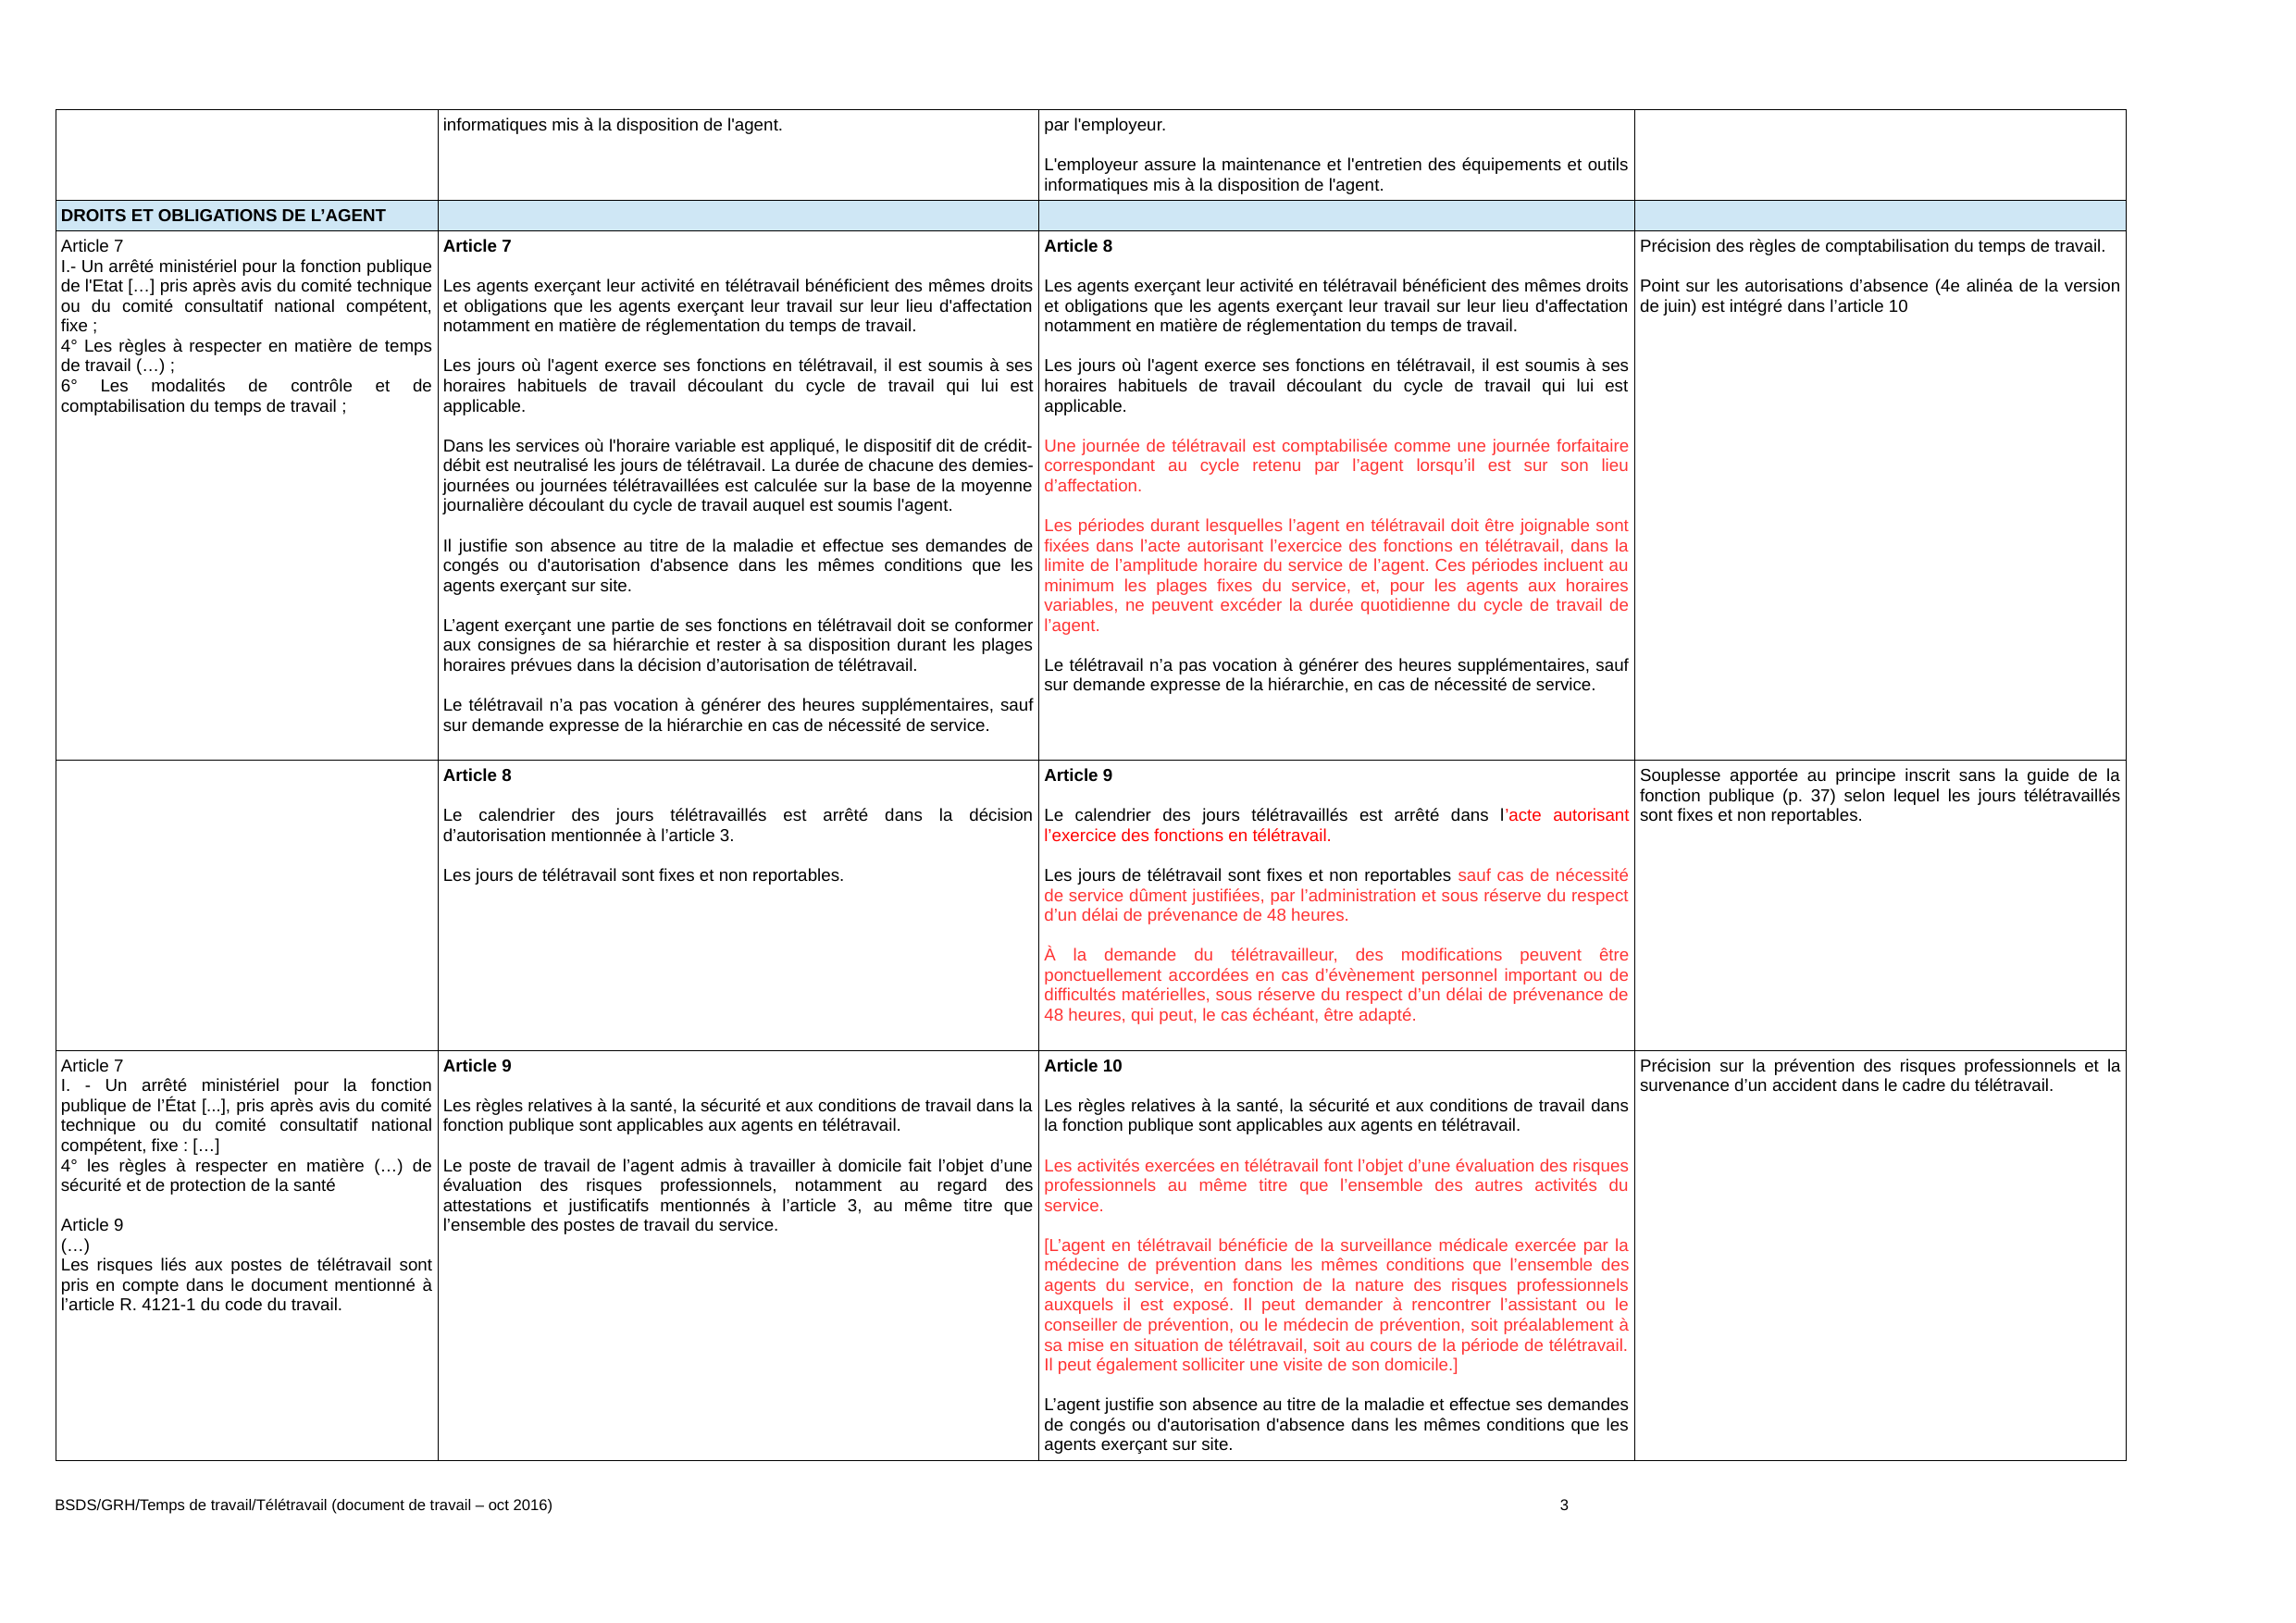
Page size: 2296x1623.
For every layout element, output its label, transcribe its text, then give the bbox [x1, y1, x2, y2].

table_cell Article 8 Les agents exerçant leur activité en télétravail bénéficient des mêmes droits et obligations que les agents exerçant leur travail sur leur lieu d'affectation notamment en matière de réglementation du temps de travail. Les jours où l'agent exerce ses fonctions en télétravail, il est soumis à ses horaires habituels de travail découlant du cycle de travail qui lui est applicable. Une journée de télétravail est comptabilisée comme une journée forfaitaire correspondant au cycle retenu par l’agent lorsqu’il est sur son lieu d’affectation. Les périodes durant lesquelles l’agent en télétravail doit être joignable sont fixées dans l’acte autorisant l’exercice des fonctions en télétravail, dans la limite de l’amplitude horaire du service de l’agent. Ces périodes incluent au minimum les plages fixes du service, et, pour les agents aux horaires variables, ne peuvent excéder la durée quotidienne du cycle de travail de l’agent. Le télétravail n’a pas vocation à générer des heures supplémentaires, sauf sur demande expresse de la hiérarchie, en cas de nécessité de service. [1039, 231, 1634, 760]
table_cell Article 8 Le calendrier des jours télétravaillés est arrêté dans la décision d’autorisation mentionnée à l’article 3. Les jours de télétravail sont fixes et non reportables. [439, 761, 1038, 1050]
table_cell Souplesse apportée au principe inscrit sans la guide de la fonction publique (p. 37) selon lequel les jours télétravaillés sont fixes et non reportables. [1635, 761, 2126, 1050]
table_cell Article 9 Les règles relatives à la santé, la sécurité et aux conditions de travail dans la fonction publique sont applicables aux agents en télétravail. Le poste de travail de l’agent admis à travailler à domicile fait l’objet d’une évaluation des risques professionnels, notamment au regard des attestations et justificatifs mentionnés à l’article 3, au même titre que l’ensemble des postes de travail du service. [439, 1051, 1038, 1459]
table_cell DROITS ET OBLIGATIONS DE L’AGENT [56, 201, 438, 230]
table_cell informatiques mis à la disposition de l'agent. [439, 110, 1038, 200]
table_cell Article 7 Les agents exerçant leur activité en télétravail bénéficient des mêmes droits et obligations que les agents exerçant leur travail sur leur lieu d'affectation notamment en matière de réglementation du temps de travail. Les jours où l'agent exerce ses fonctions en télétravail, il est soumis à ses horaires habituels de travail découlant du cycle de travail qui lui est applicable. Dans les services où l'horaire variable est appliqué, le dispositif dit de crédit-débit est neutralisé les jours de télétravail. La durée de chacune des demies-journées ou journées télétravaillées est calculée sur la base de la moyenne journalière découlant du cycle de travail auquel est soumis l'agent. Il justifie son absence au titre de la maladie et effectue ses demandes de congés ou d'autorisation d'absence dans les mêmes conditions que les agents exerçant sur site. L’agent exerçant une partie de ses fonctions en télétravail doit se conformer aux consignes de sa hiérarchie et rester à sa disposition durant les plages horaires prévues dans la décision d’autorisation de télétravail. Le télétravail n’a pas vocation à générer des heures supplémentaires, sauf sur demande expresse de la hiérarchie en cas de nécessité de service. [439, 231, 1038, 760]
table_cell Précision des règles de comptabilisation du temps de travail. Point sur les autorisations d’absence (4e alinéa de la version de juin) est intégré dans l’article 10 [1635, 231, 2126, 760]
table_cell [1039, 201, 1634, 230]
table_cell [439, 201, 1038, 230]
table_cell Article 7 I. - Un arrêté ministériel pour la fonction publique de l’État [...], pris après avis du comité technique ou du comité consultatif national compétent, fixe : […] 4° les règles à respecter en matière (…) de sécurité et de protection de la santé Article 9 (…) Les risques liés aux postes de télétravail sont pris en compte dans le document mentionné à l’article R. 4121-1 du code du travail. [56, 1051, 438, 1459]
table_cell Précision sur la prévention des risques professionnels et la survenance d’un accident dans le cadre du télétravail. [1635, 1051, 2126, 1459]
table_cell [56, 761, 438, 1050]
table_cell Article 9 Le calendrier des jours télétravaillés est arrêté dans l’acte autorisant l’exercice des fonctions en télétravail. Les jours de télétravail sont fixes et non reportables sauf cas de nécessité de service dûment justifiées, par l’administration et sous réserve du respect d’un délai de prévenance de 48 heures. À la demande du télétravailleur, des modifications peuvent être ponctuellement accordées en cas d’évènement personnel important ou de difficultés matérielles, sous réserve du respect d’un délai de prévenance de 48 heures, qui peut, le cas échéant, être adapté. [1039, 761, 1634, 1050]
table_cell [1635, 201, 2126, 230]
table_cell [1635, 110, 2126, 200]
table_cell Article 10 Les règles relatives à la santé, la sécurité et aux conditions de travail dans la fonction publique sont applicables aux agents en télétravail. Les activités exercées en télétravail font l’objet d’une évaluation des risques professionnels au même titre que l’ensemble des autres activités du service. [L’agent en télétravail bénéficie de la surveillance médicale exercée par la médecine de prévention dans les mêmes conditions que l’ensemble des agents du service, en fonction de la nature des risques professionnels auxquels il est exposé. Il peut demander à rencontrer l’assistant ou le conseiller de prévention, ou le médecin de prévention, soit préalablement à sa mise en situation de télétravail, soit au cours de la période de télétravail. Il peut également solliciter une visite de son domicile.] L’agent justifie son absence au titre de la maladie et effectue ses demandes de congés ou d'autorisation d'absence dans les mêmes conditions que les agents exerçant sur site. [1039, 1051, 1634, 1459]
table_cell Article 7 I.- Un arrêté ministériel pour la fonction publique de l'Etat […] pris après avis du comité technique ou du comité consultatif national compétent, fixe ; 4° Les règles à respecter en matière de temps de travail (…) ; 6° Les modalités de contrôle et de comptabilisation du temps de travail ; [56, 231, 438, 760]
table_cell [56, 110, 438, 200]
table_cell par l'employeur. L'employeur assure la maintenance et l'entretien des équipements et outils informatiques mis à la disposition de l'agent. [1039, 110, 1634, 200]
